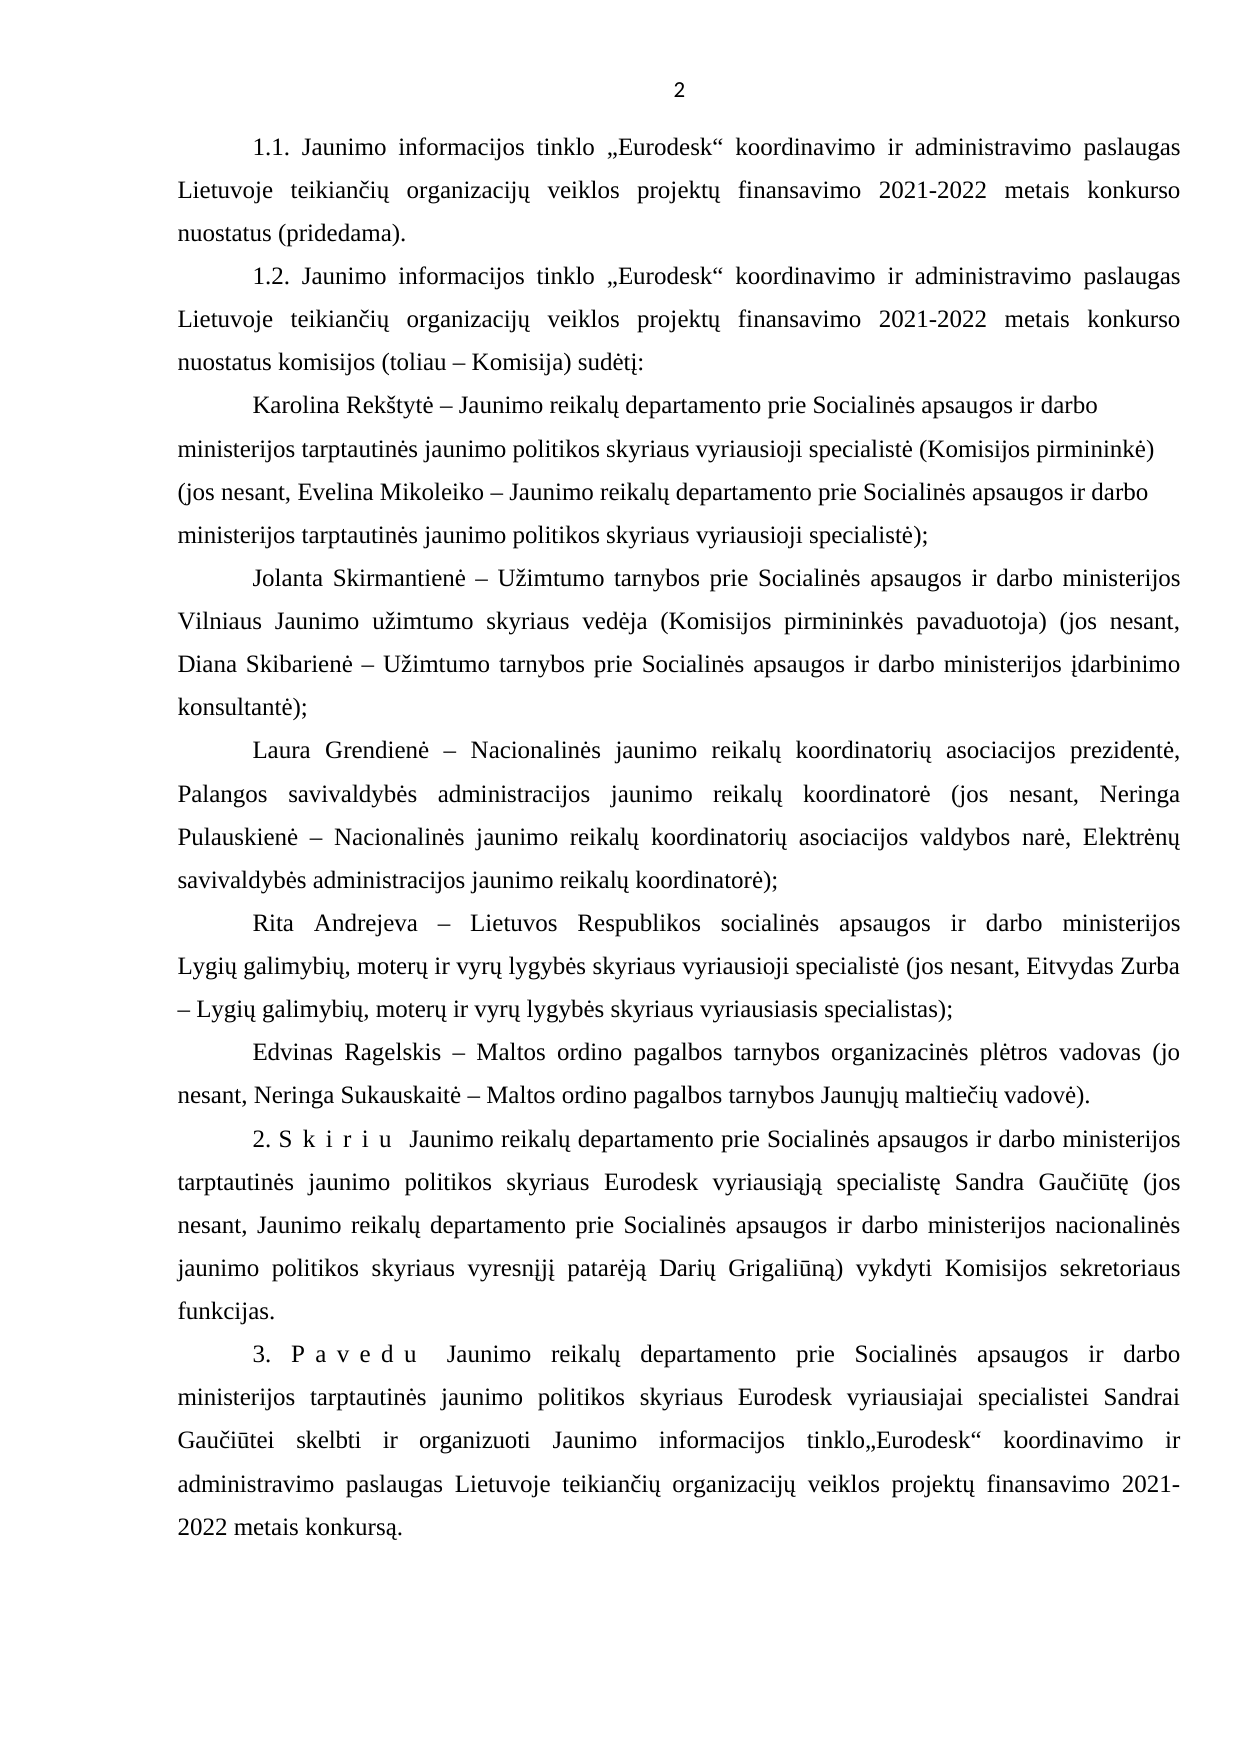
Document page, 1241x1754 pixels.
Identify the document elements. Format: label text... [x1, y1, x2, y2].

text Laura Grendienė – Nacionalinės jaunimo reikalų koordinatorių asociacijos prezidentė, Palangos savivaldybės administracijos jaunimo reikalų koordinatorė (jos nesant, Neringa Pulauskienė – Nacionalinės jaunimo reikalų koordinatorių asociacijos valdybos narė, Elektrėnų savivaldybės administracijos jaunimo reikalų koordinatorė); [177, 736, 1181, 894]
text Rita Andrejeva – Lietuvos Respublikos socialinės apsaugos ir darbo ministerijos Lygių galimybių, moterų ir vyrų lygybės skyriaus vyriausioji specialistė (jos nesant, Eitvydas Zurba – Lygių galimybių, moterų ir vyrų lygybės skyriaus vyriausiasis specialistas); [177, 908, 1181, 1023]
text 3. Pavedu Jaunimo reikalų departamento prie Socialinės apsaugos ir darbo ministerijos tarptautinės jaunimo politikos skyriaus Eurodesk vyriausiajai specialistei Sandrai Gaučiūtei skelbti ir organizuoti Jaunimo informacijos tinklo„Eurodesk“ koordinavimo ir administravimo paslaugas Lietuvoje teikiančių organizacijų veiklos projektų finansavimo 2021-2022 metais konkursą. [177, 1339, 1181, 1541]
text 1.2. Jaunimo informacijos tinklo „Eurodesk“ koordinavimo ir administravimo paslaugas Lietuvoje teikiančių organizacijų veiklos projektų finansavimo 2021-2022 metais konkurso nuostatus komisijos (toliau – Komisija) sudėtį: [177, 261, 1181, 376]
text 2. Skiriu Jaunimo reikalų departamento prie Socialinės apsaugos ir darbo ministerijos tarptautinės jaunimo politikos skyriaus Eurodesk vyriausiąją specialistę Sandra Gaučiūtę (jos nesant, Jaunimo reikalų departamento prie Socialinės apsaugos ir darbo ministerijos nacionalinės jaunimo politikos skyriaus vyresnįjį patarėją Darių Grigaliūną) vykdyti Komisijos sekretoriaus funkcijas. [177, 1124, 1181, 1325]
text Jolanta Skirmantienė – Užimtumo tarnybos prie Socialinės apsaugos ir darbo ministerijos Vilniaus Jaunimo užimtumo skyriaus vedėja (Komisijos pirmininkės pavaduotoja) (jos nesant, Diana Skibarienė – Užimtumo tarnybos prie Socialinės apsaugos ir darbo ministerijos įdarbinimo konsultantė); [177, 563, 1181, 721]
text 1.1. Jaunimo informacijos tinklo „Eurodesk“ koordinavimo ir administravimo paslaugas Lietuvoje teikiančių organizacijų veiklos projektų finansavimo 2021-2022 metais konkurso nuostatus (pridedama). [177, 132, 1181, 247]
text Edvinas Ragelskis – Maltos ordino pagalbos tarnybos organizacinės plėtros vadovas (jo nesant, Neringa Sukauskaitė – Maltos ordino pagalbos tarnybos Jaunųjų maltiečių vadovė). [177, 1037, 1181, 1109]
text Karolina Rekštytė – Jaunimo reikalų departamento prie Socialinės apsaugos ir darbo ministerijos tarptautinės jaunimo politikos skyriaus vyriausioji specialistė (Komisijos pirmininkė) (jos nesant, Evelina Mikoleiko – Jaunimo reikalų departamento prie Socialinės apsaugos ir darbo ministerijos tarptautinės jaunimo politikos skyriaus vyriausioji specialistė); [177, 391, 1181, 549]
